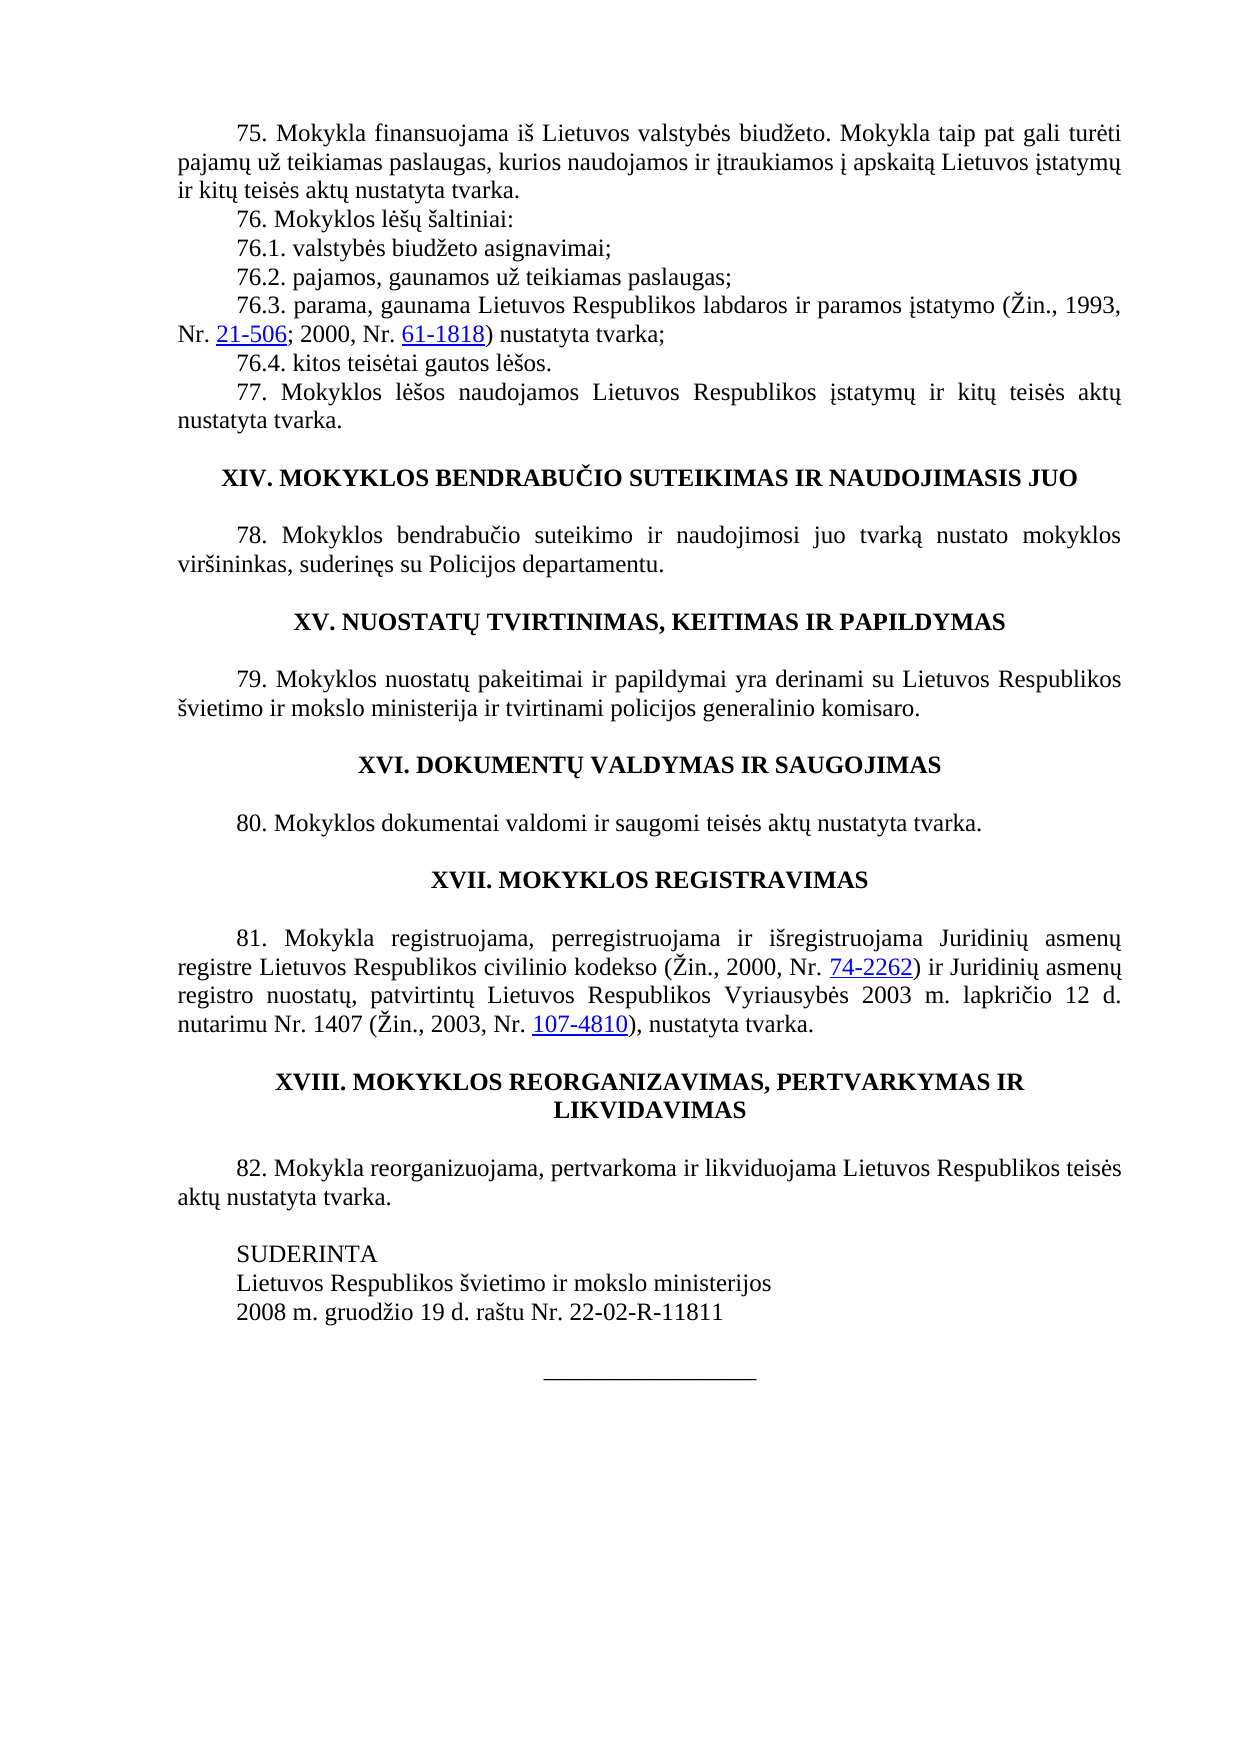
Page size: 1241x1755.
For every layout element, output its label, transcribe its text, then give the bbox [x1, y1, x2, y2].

text _________________ [177, 1354, 1122, 1383]
text 76.1. valstybės biudžeto asignavimai; [177, 233, 1122, 262]
text 76. Mokyklos lėšų šaltiniai: [177, 204, 1122, 233]
text XV. NUOSTATŲ TVIRTINIMAS, KEITIMAS IR PAPILDYMAS [177, 607, 1122, 636]
text 79. Mokyklos nuostatų pakeitimai ir papildymai yra derinami su Lietuvos Respublikos švietimo ir mokslo ministerija ir tvirtinami policijos generalinio komisaro. [177, 664, 1122, 722]
text 75. Mokykla finansuojama iš Lietuvos valstybės biudžeto. Mokykla taip pat gali turėti pajamų už teikiamas paslaugas, kurios naudojamos ir įtraukiamos į apskaitą Lietuvos įstatymų ir kitų teisės aktų nustatyta tvarka. [177, 118, 1122, 204]
text 76.4. kitos teisėtai gautos lėšos. [177, 348, 1122, 377]
text 82. Mokykla reorganizuojama, pertvarkoma ir likviduojama Lietuvos Respublikos teisės aktų nustatyta tvarka. [177, 1153, 1122, 1211]
text 77. Mokyklos lėšos naudojamos Lietuvos Respublikos įstatymų ir kitų teisės aktų nustatyta tvarka. [177, 377, 1122, 434]
text Lietuvos Respublikos švietimo ir mokslo ministerijos [236, 1268, 1122, 1297]
text XIV. MOKYKLOS BENDRABUČIO SUTEIKIMAS IR NAUDOJIMASIS JUO [177, 463, 1122, 492]
text 80. Mokyklos dokumentai valdomi ir saugomi teisės aktų nustatyta tvarka. [177, 808, 1122, 837]
text 78. Mokyklos bendrabučio suteikimo ir naudojimosi juo tvarką nustato mokyklos viršininkas, suderinęs su Policijos departamentu. [177, 521, 1122, 578]
text XVI. DOKUMENTŲ VALDYMAS IR SAUGOJIMAS [177, 751, 1122, 779]
text 81. Mokykla registruojama, perregistruojama ir išregistruojama Juridinių asmenų registre Lietuvos Respublikos civilinio kodekso (Žin., 2000, Nr. 74-2262) ir Juridinių asmenų registro nuostatų, patvirtintų Lietuvos Respublikos Vyriausybės 2003 m. lapkričio 12 d. nutarimu Nr. 1407 (Žin., 2003, Nr. 107-4810), nustatyta tvarka. [177, 923, 1122, 1038]
text SUDERINTA [236, 1239, 1122, 1268]
text XVIII. MOKYKLOS REORGANIZAVIMAS, PERTVARKYMAS IR LIKVIDAVIMAS [177, 1067, 1122, 1124]
text 76.2. pajamos, gaunamos už teikiamas paslaugas; [177, 262, 1122, 291]
text 2008 m. gruodžio 19 d. raštu Nr. 22-02-R-11811 [236, 1297, 1122, 1326]
text XVII. MOKYKLOS REGISTRAVIMAS [177, 866, 1122, 894]
text 76.3. parama, gaunama Lietuvos Respublikos labdaros ir paramos įstatymo (Žin., 1993, Nr. 21-506; 2000, Nr. 61-1818) nustatyta tvarka; [177, 291, 1122, 348]
